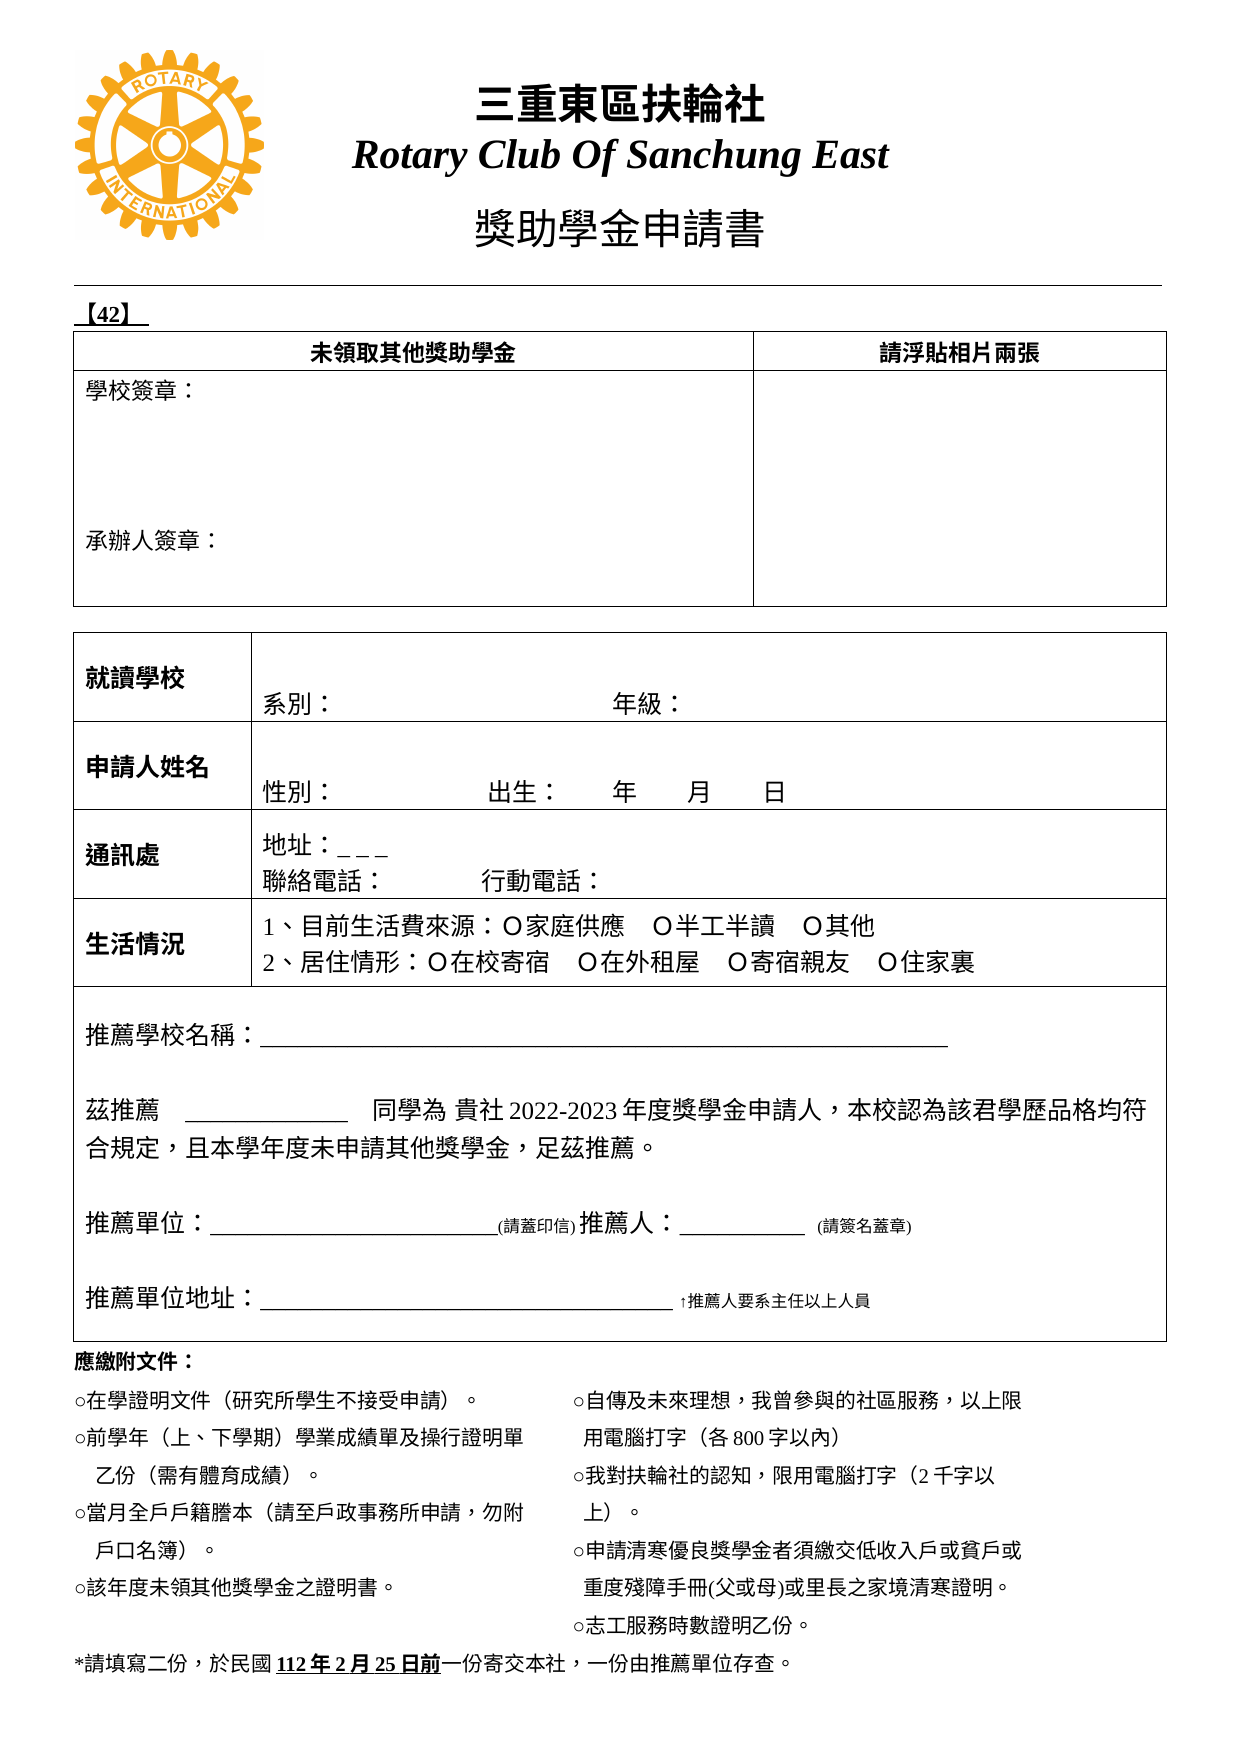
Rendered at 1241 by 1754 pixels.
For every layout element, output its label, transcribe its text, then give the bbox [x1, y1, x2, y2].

table_cell 性別： 出生： 年 月 日 [252, 722, 1166, 809]
table_header 未領取其他獎助學金 [74, 332, 753, 370]
picture [75, 50, 264, 240]
text Rotary Club Of Sanchung East [264, 131, 1167, 177]
table_cell 通訊處 [74, 810, 251, 898]
table_cell [754, 371, 1166, 606]
text *請填寫二份，於民國112年2月25日前一份寄交本社，一份由推薦單位存查。 [74, 1644, 1167, 1681]
table_cell 1、目前生活費來源：Ｏ家庭供應 Ｏ半工半讀 Ｏ其他 2、居住情形：Ｏ在校寄宿 Ｏ在外租屋 Ｏ寄宿親友 Ｏ住家裏 [252, 899, 1166, 986]
text 獎助學金申請書 [74, 196, 1167, 256]
table_header ○自傳及未來理想，我曾參與的社區服務，以上限 用電腦打字（各800字以內） ○我對扶輪社的認知，限用電腦打字（2千字以 上）。 ○申請清寒優良獎學金者須繳交低收入戶或貧戶或 重度殘障手冊(父或母)或里長之家境清寒證明。 ○志工服務時數證明乙份。 [561, 1380, 1166, 1643]
table_cell 學校簽章： 承辦人簽章： [74, 371, 753, 606]
table_header 請浮貼相片兩張 [754, 332, 1166, 370]
table_cell 推薦學校名稱：_______________________________________________________ 茲推薦 _____________ 同學為 貴社2022-2023年度獎學金申請人，本校認為該君學歷品格均符合規定，且本學年度未申請其他獎學金，足茲推薦。 推薦單位：_______________________(請蓋印信) 推薦人：__________ (請簽名蓋章) 推薦單位地址：_________________________________ ↑推薦人要系主任以上人員 [74, 987, 1166, 1341]
table_cell 生活情況 [74, 899, 251, 986]
table_header 系別： 年級： [252, 633, 1166, 721]
table_header ○在學證明文件（研究所學生不接受申請）。 ○前學年（上、下學期）學業成績單及操行證明單 乙份（需有體育成績）。 ○當月全戶戶籍謄本（請至戶政事務所申請，勿附 戶口名簿）。 ○該年度未領其他獎學金之證明書。 [63, 1380, 561, 1643]
text 三重東區扶輪社 [264, 71, 1167, 131]
text 【42】 [74, 294, 1167, 331]
table_cell 地址：_ _ _ 聯絡電話： 行動電話： [252, 810, 1166, 898]
table_cell 申請人姓名 [74, 722, 251, 809]
text 應繳附文件： [74, 1342, 1167, 1379]
table_header 就讀學校 [74, 633, 251, 721]
